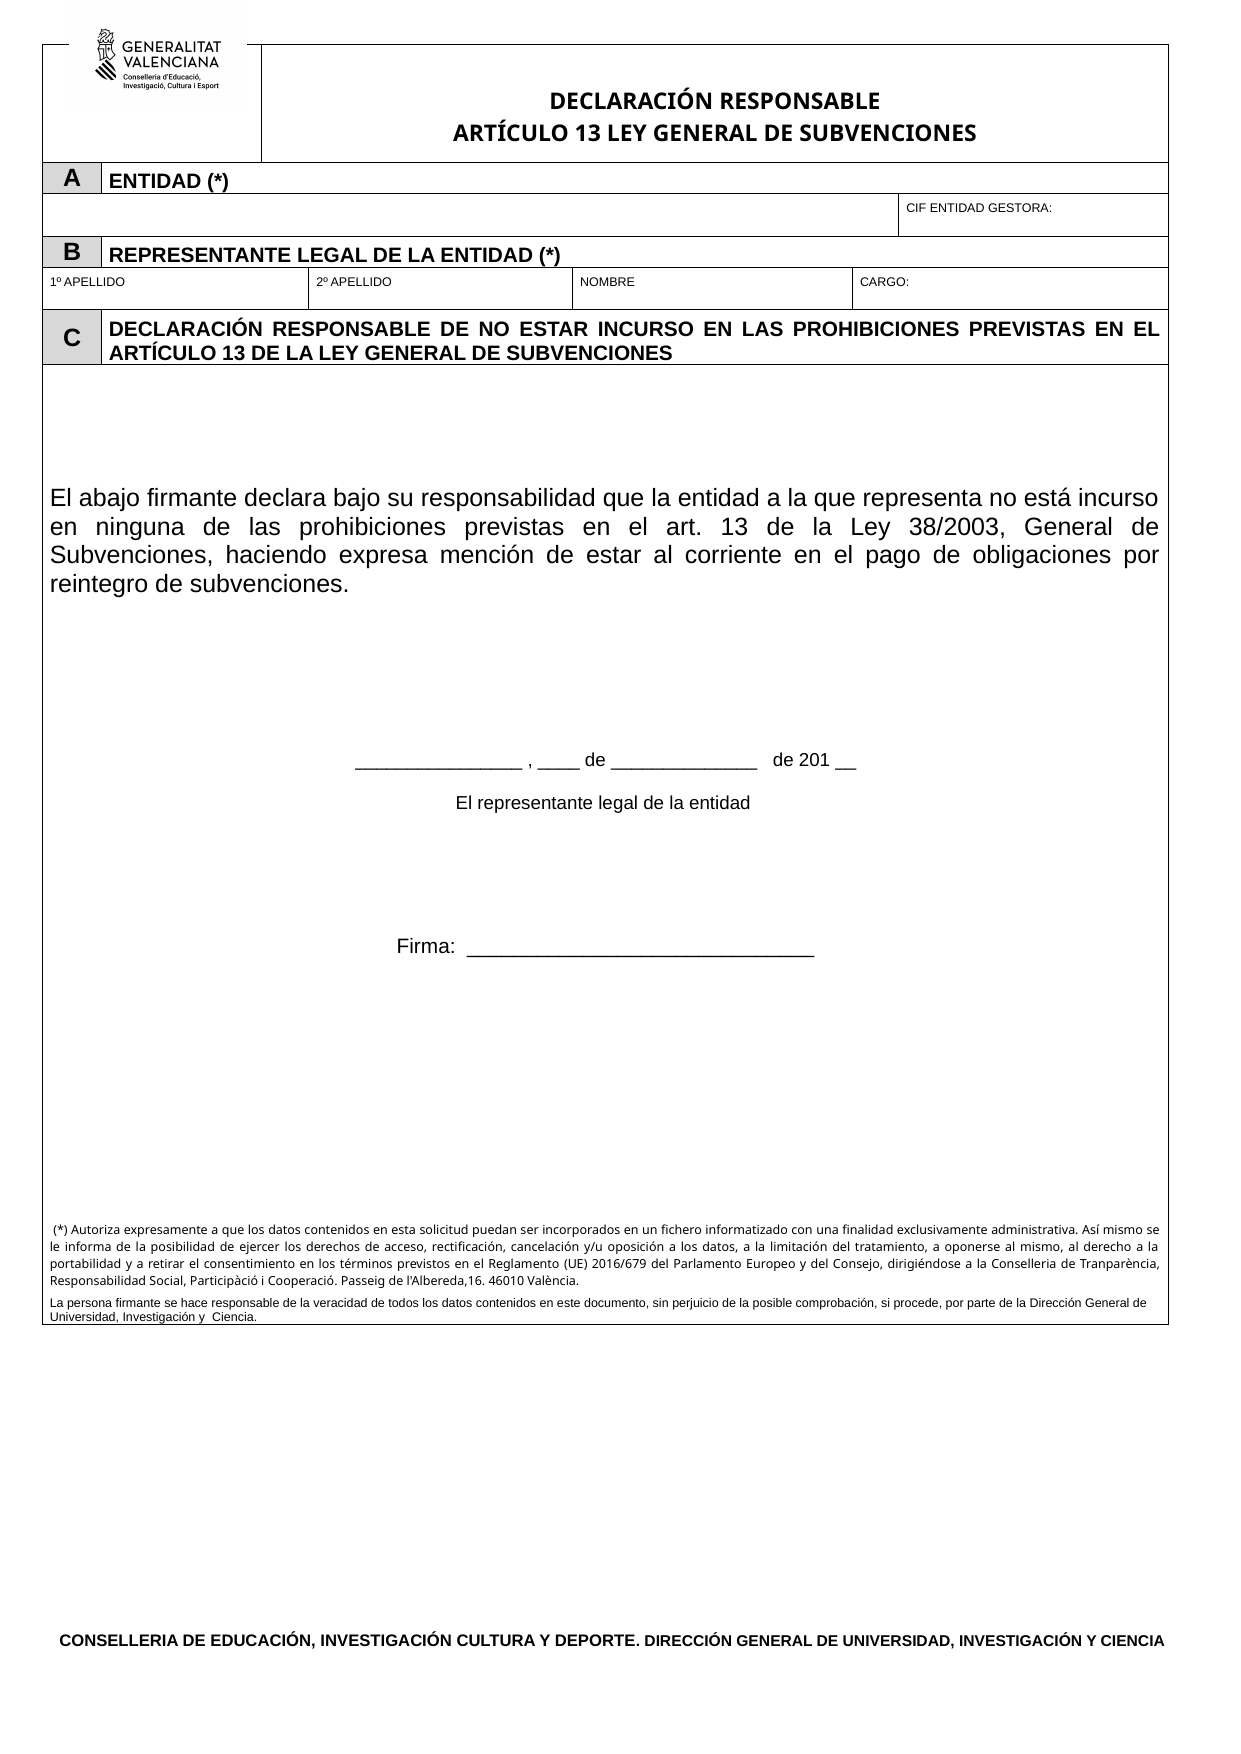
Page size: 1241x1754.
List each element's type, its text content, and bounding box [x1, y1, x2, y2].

table_cell REPRESENTANTE LEGAL DE LA ENTIDAD (*) [102, 237, 1168, 267]
table_cell A [43, 163, 101, 193]
table_cell [43, 194, 898, 236]
table_cell B [43, 237, 101, 267]
table_cell ENTIDAD (*) [102, 163, 1168, 193]
picture [69, 3, 247, 113]
table_cell El abajo firmante declara bajo su responsabilidad que la entidad a la que representa no está incurso en ninguna de las prohibiciones previstas en el art. 13 de la Ley 38/2003, General de Subvenciones, haciendo expresa mención de estar al corriente en el pago de obligaciones por reintegro de subvenciones. ________________ , ____ de ______________ de 201 __ El representante legal de la entidad Firma: ______________________________ (*) Autoriza expresamente a que los datos contenidos en esta solicitud puedan ser incorporados en un fichero informatizado con una finalidad exclusivamente administrativa. Así mismo se le informa de la posibilidad de ejercer los derechos de acceso, rectificación, cancelación y/u oposición a los datos, a la limitación del tratamiento, a oponerse al mismo, al derecho a la portabilidad y a retirar el consentimiento en los términos previstos en el Reglamento (UE) 2016/679 del Parlamento Europeo y del Consejo, dirigiéndose a la Conselleria de Tranparència, Responsabilidad Social, Participàció i Cooperació. Passeig de l'Albereda,16. 46010 València. La persona firmante se hace responsable de la veracidad de todos los datos contenidos en este documento, sin perjuicio de la posible comprobación, si procede, por parte de la Dirección General de Universidad, Investigación y Ciencia. [43, 365, 1168, 1324]
table_header DECLARACIÓN RESPONSABLE ARTÍCULO 13 LEY GENERAL DE SUBVENCIONES [262, 45, 1168, 162]
table_cell 2º APELLIDO [309, 268, 572, 309]
table_header [43, 45, 261, 162]
table_cell CARGO: [853, 268, 1168, 309]
table_cell C [43, 310, 101, 364]
table_cell 1º APELLIDO [43, 268, 308, 309]
table_cell DECLARACIÓN RESPONSABLE DE NO ESTAR INCURSO EN LAS PROHIBICIONES PREVISTAS EN EL ARTÍCULO 13 DE LA LEY GENERAL DE SUBVENCIONES [102, 310, 1168, 364]
table_cell NOMBRE [573, 268, 852, 309]
table_cell CIF ENTIDAD GESTORA: [899, 194, 1168, 236]
